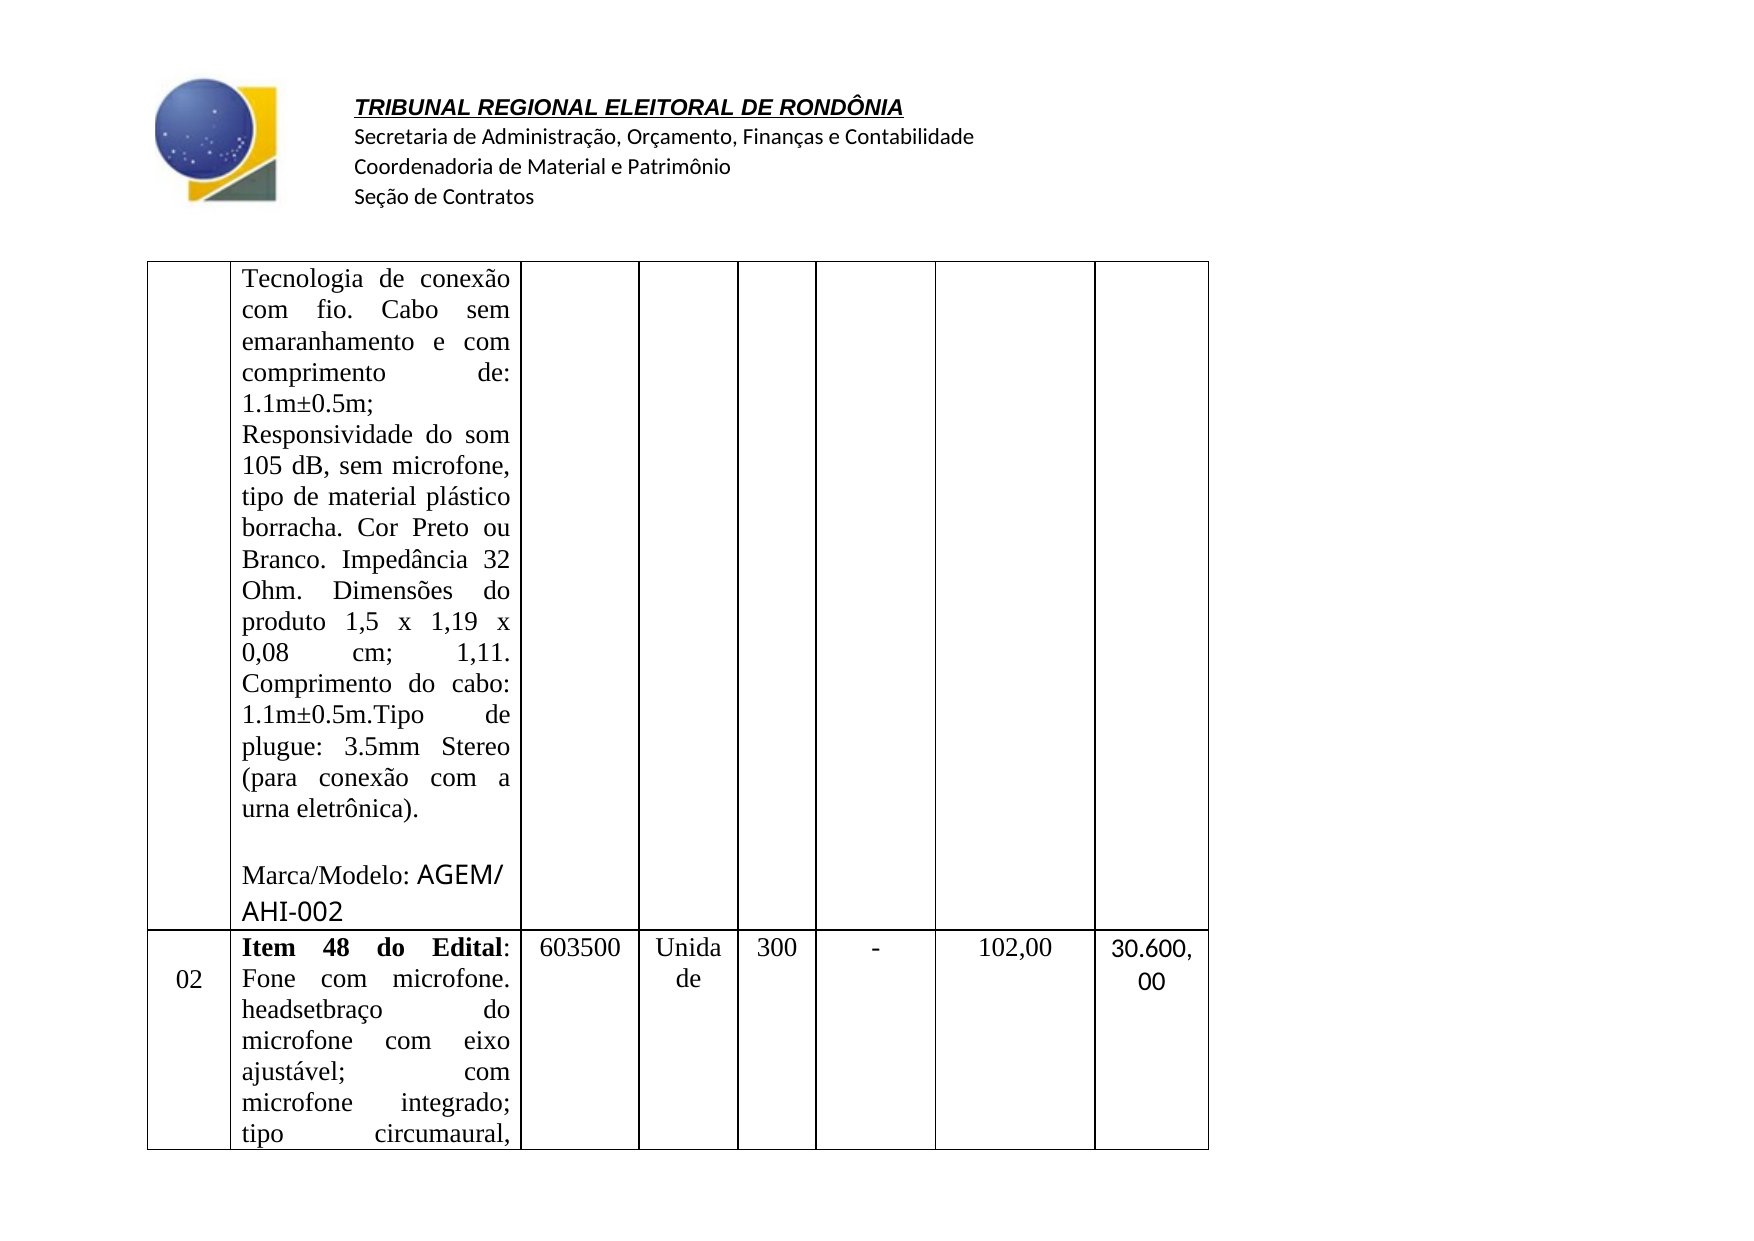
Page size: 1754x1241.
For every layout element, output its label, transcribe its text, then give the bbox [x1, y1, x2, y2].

table_cell Item 48 do Edital: Fone com microfone. headsetbraço do microfone com eixo ajustável; com microfone integrado; tipo circumaural, [231, 931, 520, 1149]
table_cell Tecnologia de conexão ‎com fio. Cabo sem emaranhamento e com comprimento de: 1.1m±0.5m; Responsividade do som ‎105 dB, ‎sem microfone, tipo de material ‎plástico borracha. Cor ‎Preto ou Branco. Impedância ‎32 Ohm. Dimensões do produto ‎1,5 x 1,19 x 0,08 cm; 1,11. Comprimento do cabo: 1.1m±0.5m.Tipo de plugue: 3.5mm Stereo (para conexão com a urna eletrônica). Marca/Modelo: AGEM/AHI-002 [231, 262, 520, 929]
table_cell [1096, 262, 1208, 929]
table_cell - [817, 931, 935, 1149]
table_cell [148, 262, 230, 929]
table_cell [522, 262, 638, 929]
table_cell 02 [148, 931, 230, 1149]
table_cell 300 [739, 931, 815, 1149]
table_cell Unidade [640, 931, 737, 1149]
table_cell [739, 262, 815, 929]
table_cell 102,00 [936, 931, 1094, 1149]
table_cell [640, 262, 737, 929]
table_cell [936, 262, 1094, 929]
table_cell 30.600,00 [1096, 931, 1208, 1149]
table_cell 603500 [522, 931, 638, 1149]
table_cell - [817, 262, 935, 929]
